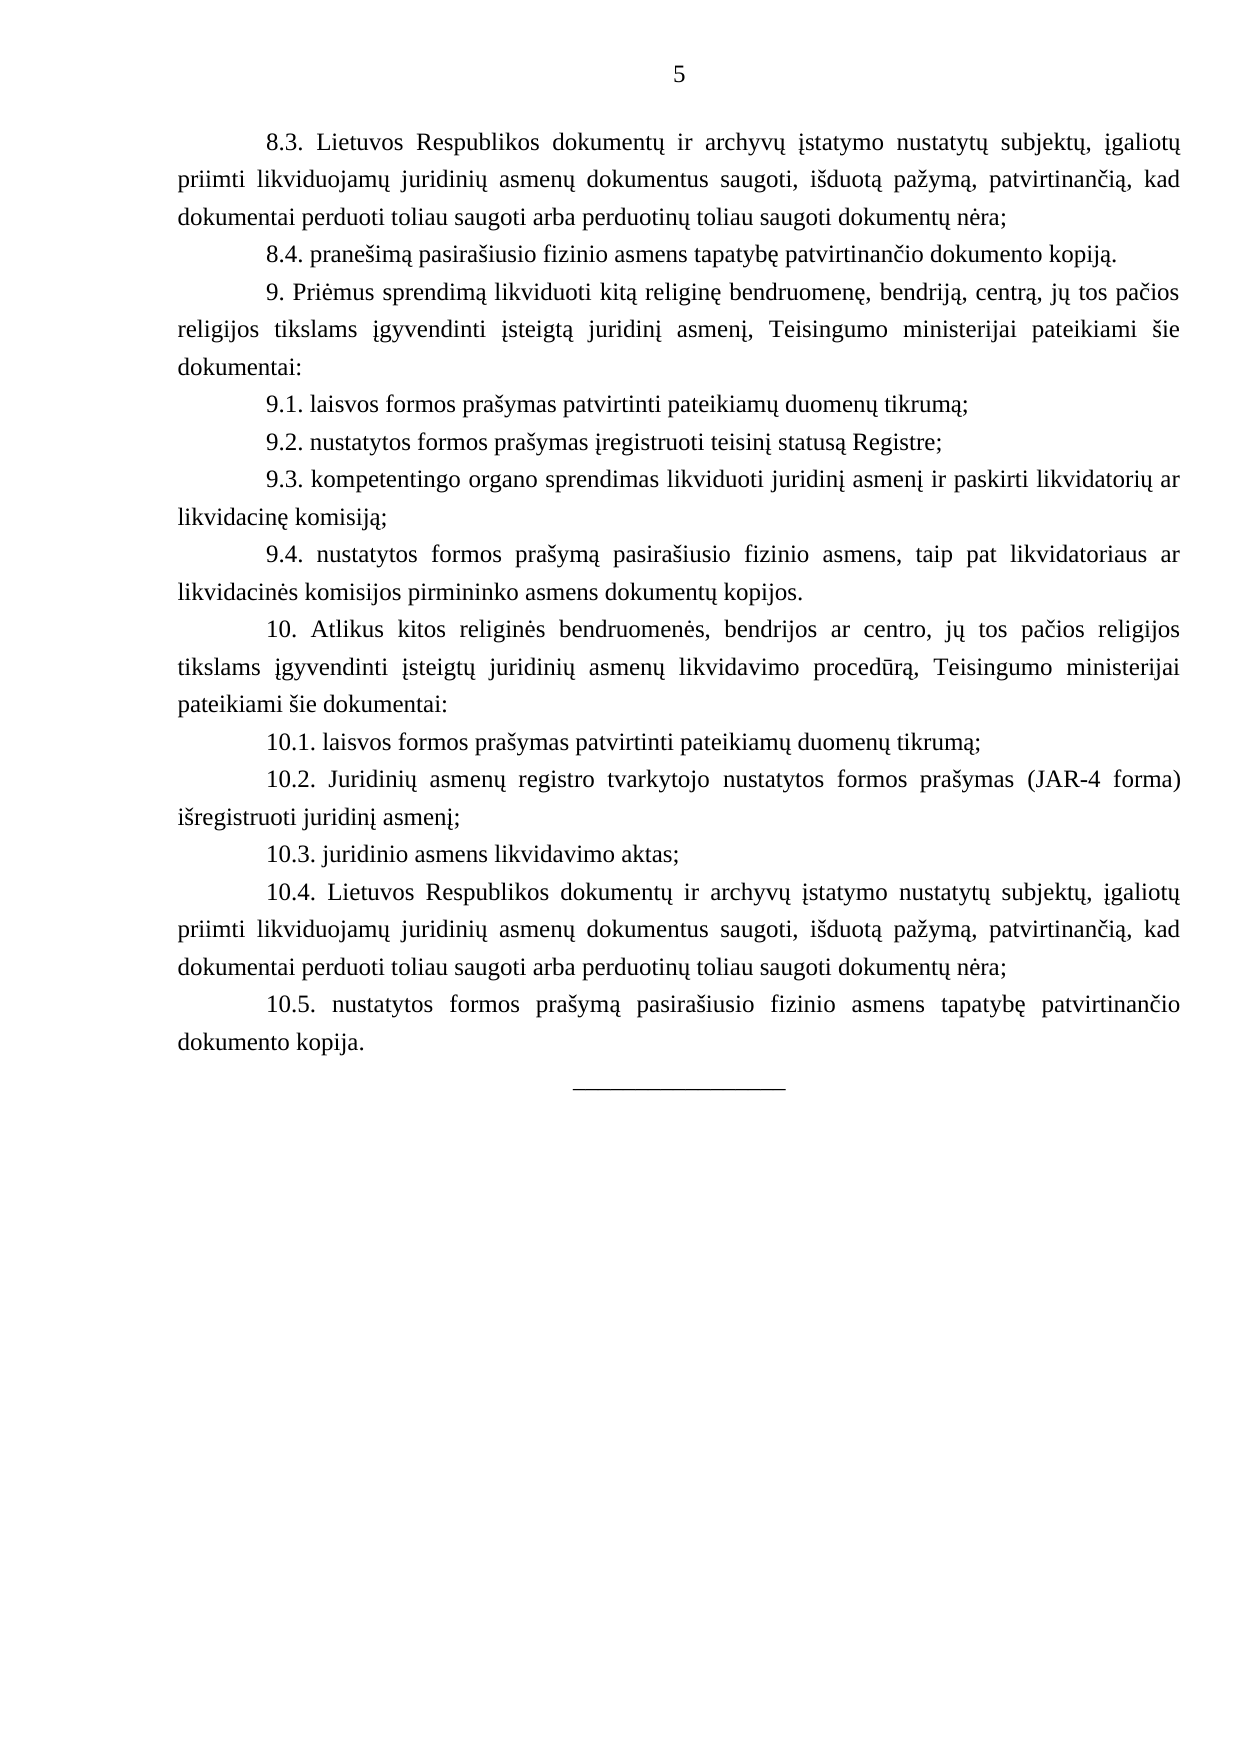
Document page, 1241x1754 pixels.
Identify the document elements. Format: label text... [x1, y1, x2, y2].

text 10.2. Juridinių asmenų registro tvarkytojo nustatytos formos prašymas (JAR-4 forma) išregistruoti juridinį asmenį; [177, 756, 1181, 831]
text 10. Atlikus kitos religinės bendruomenės, bendrijos ar centro, jų tos pačios religijos tikslams įgyvendinti įsteigtų juridinių asmenų likvidavimo procedūrą, Teisingumo ministerijai pateikiami šie dokumentai: [177, 606, 1181, 718]
text 10.1. laisvos formos prašymas patvirtinti pateikiamų duomenų tikrumą; [177, 718, 1181, 756]
text 8.4. pranešimą pasirašiusio fizinio asmens tapatybę patvirtinančio dokumento kopiją. [177, 231, 1181, 268]
text 9.2. nustatytos formos prašymas įregistruoti teisinį statusą Registre; [177, 418, 1181, 456]
text 10.5. nustatytos formos prašymą pasirašiusio fizinio asmens tapatybę patvirtinančio dokumento kopija. [177, 981, 1181, 1056]
text 8.3. Lietuvos Respublikos dokumentų ir archyvų įstatymo nustatytų subjektų, įgaliotų priimti likviduojamų juridinių asmenų dokumentus saugoti, išduotą pažymą, patvirtinančią, kad dokumentai perduoti toliau saugoti arba perduotinų toliau saugoti dokumentų nėra; [177, 118, 1181, 231]
text 9.3. kompetentingo organo sprendimas likviduoti juridinį asmenį ir paskirti likvidatorių ar likvidacinę komisiją; [177, 456, 1181, 531]
text 9.1. laisvos formos prašymas patvirtinti pateikiamų duomenų tikrumą; [177, 381, 1181, 418]
text 9. Priėmus sprendimą likviduoti kitą religinę bendruomenę, bendriją, centrą, jų tos pačios religijos tikslams įgyvendinti įsteigtą juridinį asmenį, Teisingumo ministerijai pateikiami šie dokumentai: [177, 268, 1181, 381]
text _________________ [177, 1056, 1181, 1093]
text 9.4. nustatytos formos prašymą pasirašiusio fizinio asmens, taip pat likvidatoriaus ar likvidacinės komisijos pirmininko asmens dokumentų kopijos. [177, 531, 1181, 606]
text 10.4. Lietuvos Respublikos dokumentų ir archyvų įstatymo nustatytų subjektų, įgaliotų priimti likviduojamų juridinių asmenų dokumentus saugoti, išduotą pažymą, patvirtinančią, kad dokumentai perduoti toliau saugoti arba perduotinų toliau saugoti dokumentų nėra; [177, 868, 1181, 981]
text 10.3. juridinio asmens likvidavimo aktas; [177, 831, 1181, 868]
